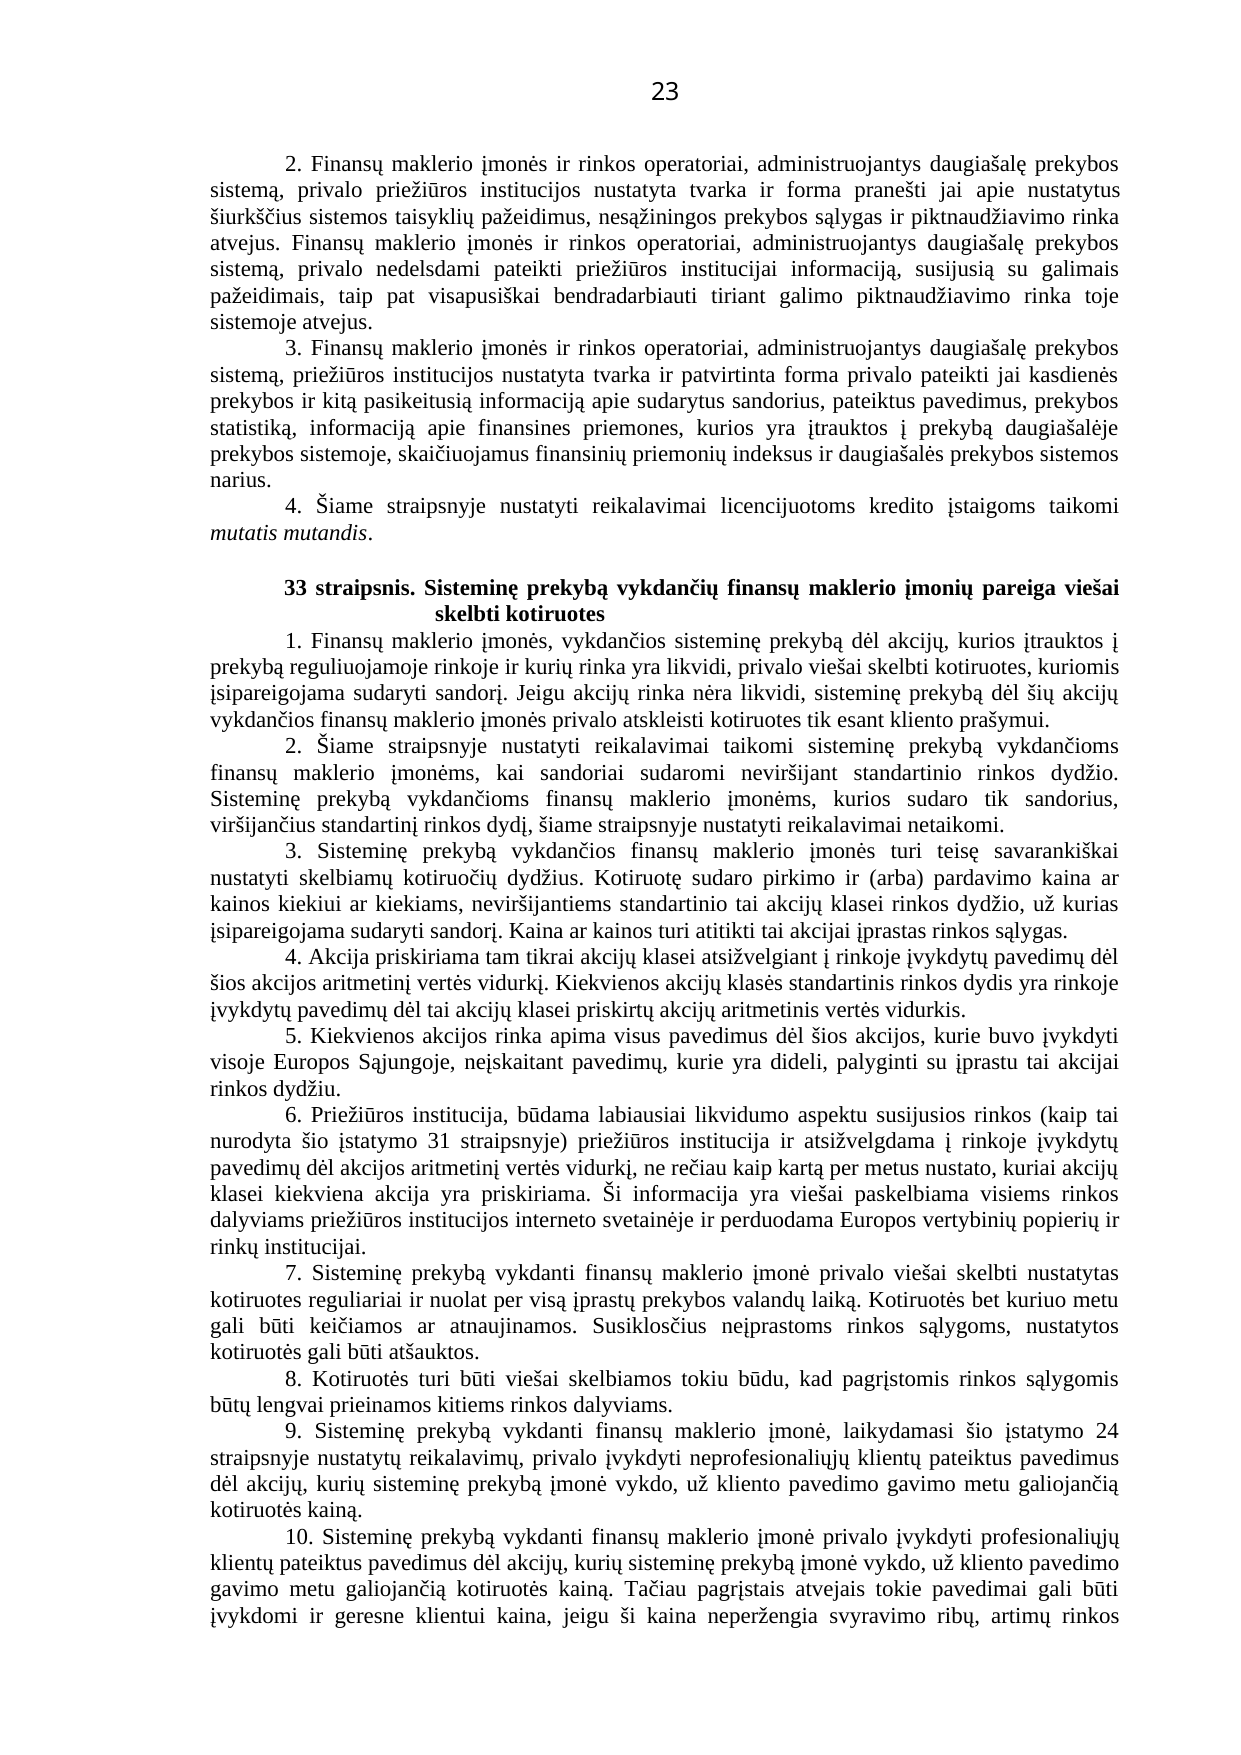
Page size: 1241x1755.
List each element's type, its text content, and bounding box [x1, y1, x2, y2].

text 5. Kiekvienos akcijos rinka apima visus pavedimus dėl šios akcijos, kurie buvo įvykdyti visoje Europos Sąjungoje, neįskaitant pavedimų, kurie yra dideli, palyginti su įprastu tai akcijai rinkos dydžiu. [210, 1022, 1120, 1101]
text 2. Finansų maklerio įmonės ir rinkos operatoriai, administruojantys daugiašalę prekybos sistemą, privalo priežiūros institucijos nustatyta tvarka ir forma pranešti jai apie nustatytus šiurkščius sistemos taisyklių pažeidimus, nesąžiningos prekybos sąlygas ir piktnaudžiavimo rinka atvejus. Finansų maklerio įmonės ir rinkos operatoriai, administruojantys daugiašalę prekybos sistemą, privalo nedelsdami pateikti priežiūros institucijai informaciją, susijusią su galimais pažeidimais, taip pat visapusiškai bendradarbiauti tiriant galimo piktnaudžiavimo rinka toje sistemoje atvejus. [210, 150, 1120, 334]
text 7. Sisteminę prekybą vykdanti finansų maklerio įmonė privalo viešai skelbti nustatytas kotiruotes reguliariai ir nuolat per visą įprastų prekybos valandų laiką. Kotiruotės bet kuriuo metu gali būti keičiamos ar atnaujinamos. Susiklosčius neįprastoms rinkos sąlygoms, nustatytos kotiruotės gali būti atšauktos. [210, 1259, 1120, 1365]
text 1. Finansų maklerio įmonės, vykdančios sisteminę prekybą dėl akcijų, kurios įtrauktos į prekybą reguliuojamoje rinkoje ir kurių rinka yra likvidi, privalo viešai skelbti kotiruotes, kuriomis įsipareigojama sudaryti sandorį. Jeigu akcijų rinka nėra likvidi, sisteminę prekybą dėl šių akcijų vykdančios finansų maklerio įmonės privalo atskleisti kotiruotes tik esant kliento prašymui. [210, 627, 1120, 732]
text 6. Priežiūros institucija, būdama labiausiai likvidumo aspektu susijusios rinkos (kaip tai nurodyta šio įstatymo 31 straipsnyje) priežiūros institucija ir atsižvelgdama į rinkoje įvykdytų pavedimų dėl akcijos aritmetinį vertės vidurkį, ne rečiau kaip kartą per metus nustato, kuriai akcijų klasei kiekviena akcija yra priskiriama. Ši informacija yra viešai paskelbiama visiems rinkos dalyviams priežiūros institucijos interneto svetainėje ir perduodama Europos vertybinių popierių ir rinkų institucijai. [210, 1101, 1120, 1259]
text 3. Finansų maklerio įmonės ir rinkos operatoriai, administruojantys daugiašalę prekybos sistemą, priežiūros institucijos nustatyta tvarka ir patvirtinta forma privalo pateikti jai kasdienės prekybos ir kitą pasikeitusią informaciją apie sudarytus sandorius, pateiktus pavedimus, prekybos statistiką, informaciją apie finansines priemones, kurios yra įtrauktos į prekybą daugiašalėje prekybos sistemoje, skaičiuojamus finansinių priemonių indeksus ir daugiašalės prekybos sistemos narius. [210, 334, 1120, 493]
text 8. Kotiruotės turi būti viešai skelbiamos tokiu būdu, kad pagrįstomis rinkos sąlygomis būtų lengvai prieinamos kitiems rinkos dalyviams. [210, 1365, 1120, 1417]
text 3. Sisteminę prekybą vykdančios finansų maklerio įmonės turi teisę savarankiškai nustatyti skelbiamų kotiruočių dydžius. Kotiruotę sudaro pirkimo ir (arba) pardavimo kaina ar kainos kiekiui ar kiekiams, neviršijantiems standartinio tai akcijų klasei rinkos dydžio, už kurias įsipareigojama sudaryti sandorį. Kaina ar kainos turi atitikti tai akcijai įprastas rinkos sąlygas. [210, 838, 1120, 943]
text 4. Akcija priskiriama tam tikrai akcijų klasei atsižvelgiant į rinkoje įvykdytų pavedimų dėl šios akcijos aritmetinį vertės vidurkį. Kiekvienos akcijų klasės standartinis rinkos dydis yra rinkoje įvykdytų pavedimų dėl tai akcijų klasei priskirtų akcijų aritmetinis vertės vidurkis. [210, 943, 1120, 1022]
text 10. Sisteminę prekybą vykdanti finansų maklerio įmonė privalo įvykdyti profesionaliųjų klientų pateiktus pavedimus dėl akcijų, kurių sisteminę prekybą įmonė vykdo, už kliento pavedimo gavimo metu galiojančią kotiruotės kainą. Tačiau pagrįstais atvejais tokie pavedimai gali būti įvykdomi ir geresne klientui kaina, jeigu ši kaina neperžengia svyravimo ribų, artimų rinkos [210, 1523, 1120, 1628]
text 9. Sisteminę prekybą vykdanti finansų maklerio įmonė, laikydamasi šio įstatymo 24 straipsnyje nustatytų reikalavimų, privalo įvykdyti neprofesionaliųjų klientų pateiktus pavedimus dėl akcijų, kurių sisteminę prekybą įmonė vykdo, už kliento pavedimo gavimo metu galiojančią kotiruotės kainą. [210, 1417, 1120, 1523]
text 4. Šiame straipsnyje nustatyti reikalavimai licencijuotoms kredito įstaigoms taikomi mutatis mutandis. [210, 493, 1120, 545]
text 33 straipsnis. Sisteminę prekybą vykdančių finansų maklerio įmonių pareiga viešai skelbti kotiruotes [284, 574, 1120, 627]
text 2. Šiame straipsnyje nustatyti reikalavimai taikomi sisteminę prekybą vykdančioms finansų maklerio įmonėms, kai sandoriai sudaromi neviršijant standartinio rinkos dydžio. Sisteminę prekybą vykdančioms finansų maklerio įmonėms, kurios sudaro tik sandorius, viršijančius standartinį rinkos dydį, šiame straipsnyje nustatyti reikalavimai netaikomi. [210, 732, 1120, 838]
